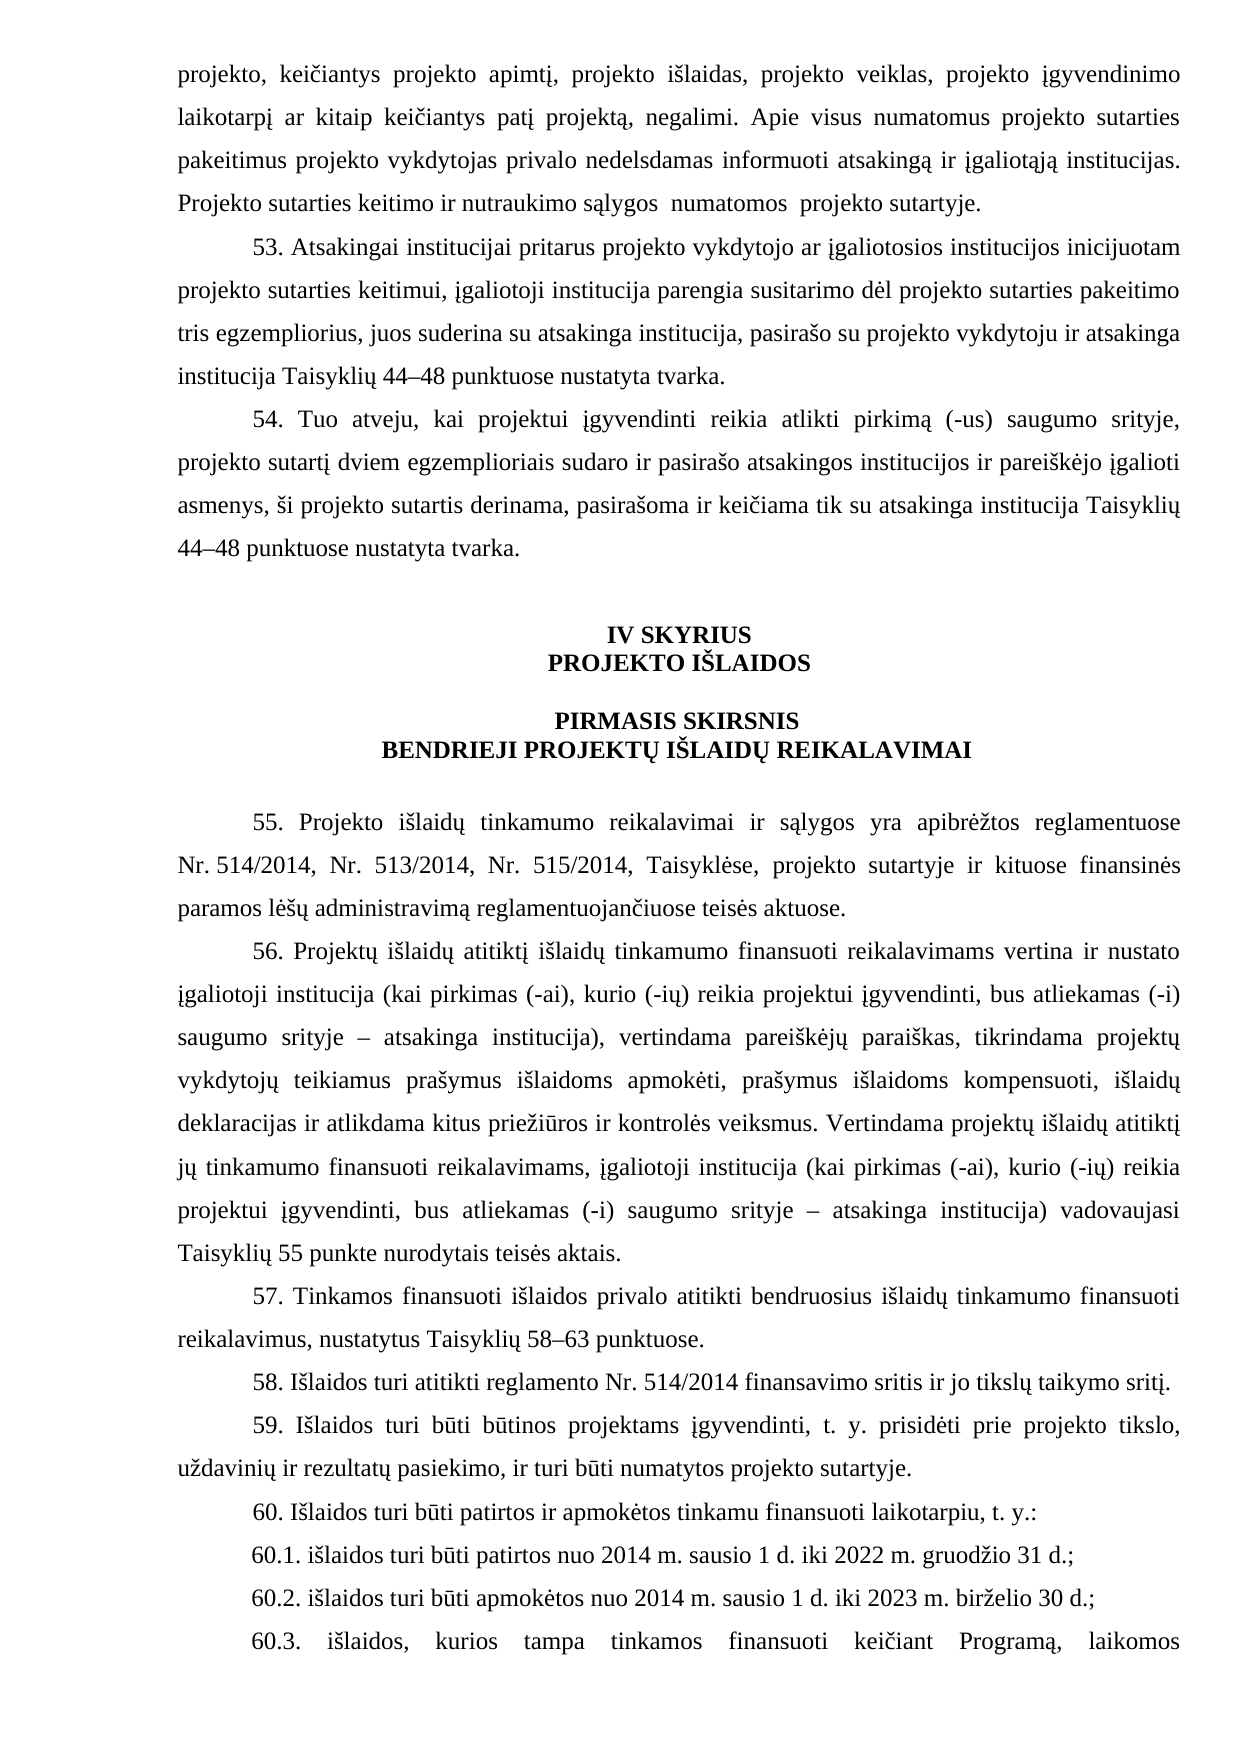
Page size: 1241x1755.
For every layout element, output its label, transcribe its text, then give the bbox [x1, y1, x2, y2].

text 58. Išlaidos turi atitikti reglamento Nr. 514/2014 finansavimo sritis ir jo tikslų taikymo sritį. [177, 1367, 1181, 1396]
text 60.3. išlaidos, kurios tampa tinkamos finansuoti keičiant Programą, laikomos [177, 1626, 1181, 1655]
text 60.2. išlaidos turi būti apmokėtos nuo 2014 m. sausio 1 d. iki 2023 m. birželio 30 d.; [177, 1583, 1181, 1612]
text projekto, keičiantys projekto apimtį, projekto išlaidas, projekto veiklas, projekto įgyvendinimo laikotarpį ar kitaip keičiantys patį projektą, negalimi. Apie visus numatomus projekto sutarties pakeitimus projekto vykdytojas privalo nedelsdamas informuoti atsakingą ir įgaliotąją institucijas. Projekto sutarties keitimo ir nutraukimo sąlygos numatomos projekto sutartyje. [177, 59, 1181, 217]
text BENDRIEJI PROJEKTŲ IŠLAIDŲ REIKALAVIMAI [177, 735, 1176, 763]
text 60.1. išlaidos turi būti patirtos nuo 2014 m. sausio 1 d. iki 2022 m. gruodžio 31 d.; [177, 1540, 1181, 1568]
text PROJEKTO IŠLAIDOS [177, 648, 1181, 677]
text 56. Projektų išlaidų atitiktį išlaidų tinkamumo finansuoti reikalavimams vertina ir nustato įgaliotoji institucija (kai pirkimas (-ai), kurio (-ių) reikia projektui įgyvendinti, bus atliekamas (-i) saugumo srityje – atsakinga institucija), vertindama pareiškėjų paraiškas, tikrindama projektų vykdytojų teikiamus prašymus išlaidoms apmokėti, prašymus išlaidoms kompensuoti, išlaidų deklaracijas ir atlikdama kitus priežiūros ir kontrolės veiksmus. Vertindama projektų išlaidų atitiktį jų tinkamumo finansuoti reikalavimams, įgaliotoji institucija (kai pirkimas (-ai), kurio (-ių) reikia projektui įgyvendinti, bus atliekamas (-i) saugumo srityje – atsakinga institucija) vadovaujasi Taisyklių 55 punkte nurodytais teisės aktais. [177, 936, 1181, 1267]
text 54. Tuo atveju, kai projektui įgyvendinti reikia atlikti pirkimą (-us) saugumo srityje, projekto sutartį dviem egzemplioriais sudaro ir pasirašo atsakingos institucijos ir pareiškėjo įgalioti asmenys, ši projekto sutartis derinama, pasirašoma ir keičiama tik su atsakinga institucija Taisyklių 44–48 punktuose nustatyta tvarka. [177, 404, 1181, 562]
text 57. Tinkamos finansuoti išlaidos privalo atitikti bendruosius išlaidų tinkamumo finansuoti reikalavimus, nustatytus Taisyklių 58–63 punktuose. [177, 1281, 1181, 1353]
text PIRMASIS SKIRSNIS [177, 706, 1176, 735]
text 60. Išlaidos turi būti patirtos ir apmokėtos tinkamu finansuoti laikotarpiu, t. y.: [177, 1497, 1181, 1525]
text IV SKYRIUS [177, 620, 1181, 648]
text 53. Atsakingai institucijai pritarus projekto vykdytojo ar įgaliotosios institucijos inicijuotam projekto sutarties keitimui, įgaliotoji institucija parengia susitarimo dėl projekto sutarties pakeitimo tris egzempliorius, juos suderina su atsakinga institucija, pasirašo su projekto vykdytoju ir atsakinga institucija Taisyklių 44–48 punktuose nustatyta tvarka. [177, 232, 1181, 390]
text 59. Išlaidos turi būti būtinos projektams įgyvendinti, t. y. prisidėti prie projekto tikslo, uždavinių ir rezultatų pasiekimo, ir turi būti numatytos projekto sutartyje. [177, 1410, 1181, 1482]
text 55. Projekto išlaidų tinkamumo reikalavimai ir sąlygos yra apibrėžtos reglamentuose Nr. 514/2014, Nr. 513/2014, Nr. 515/2014, Taisyklėse, projekto sutartyje ir kituose finansinės paramos lėšų administravimą reglamentuojančiuose teisės aktuose. [177, 807, 1181, 922]
